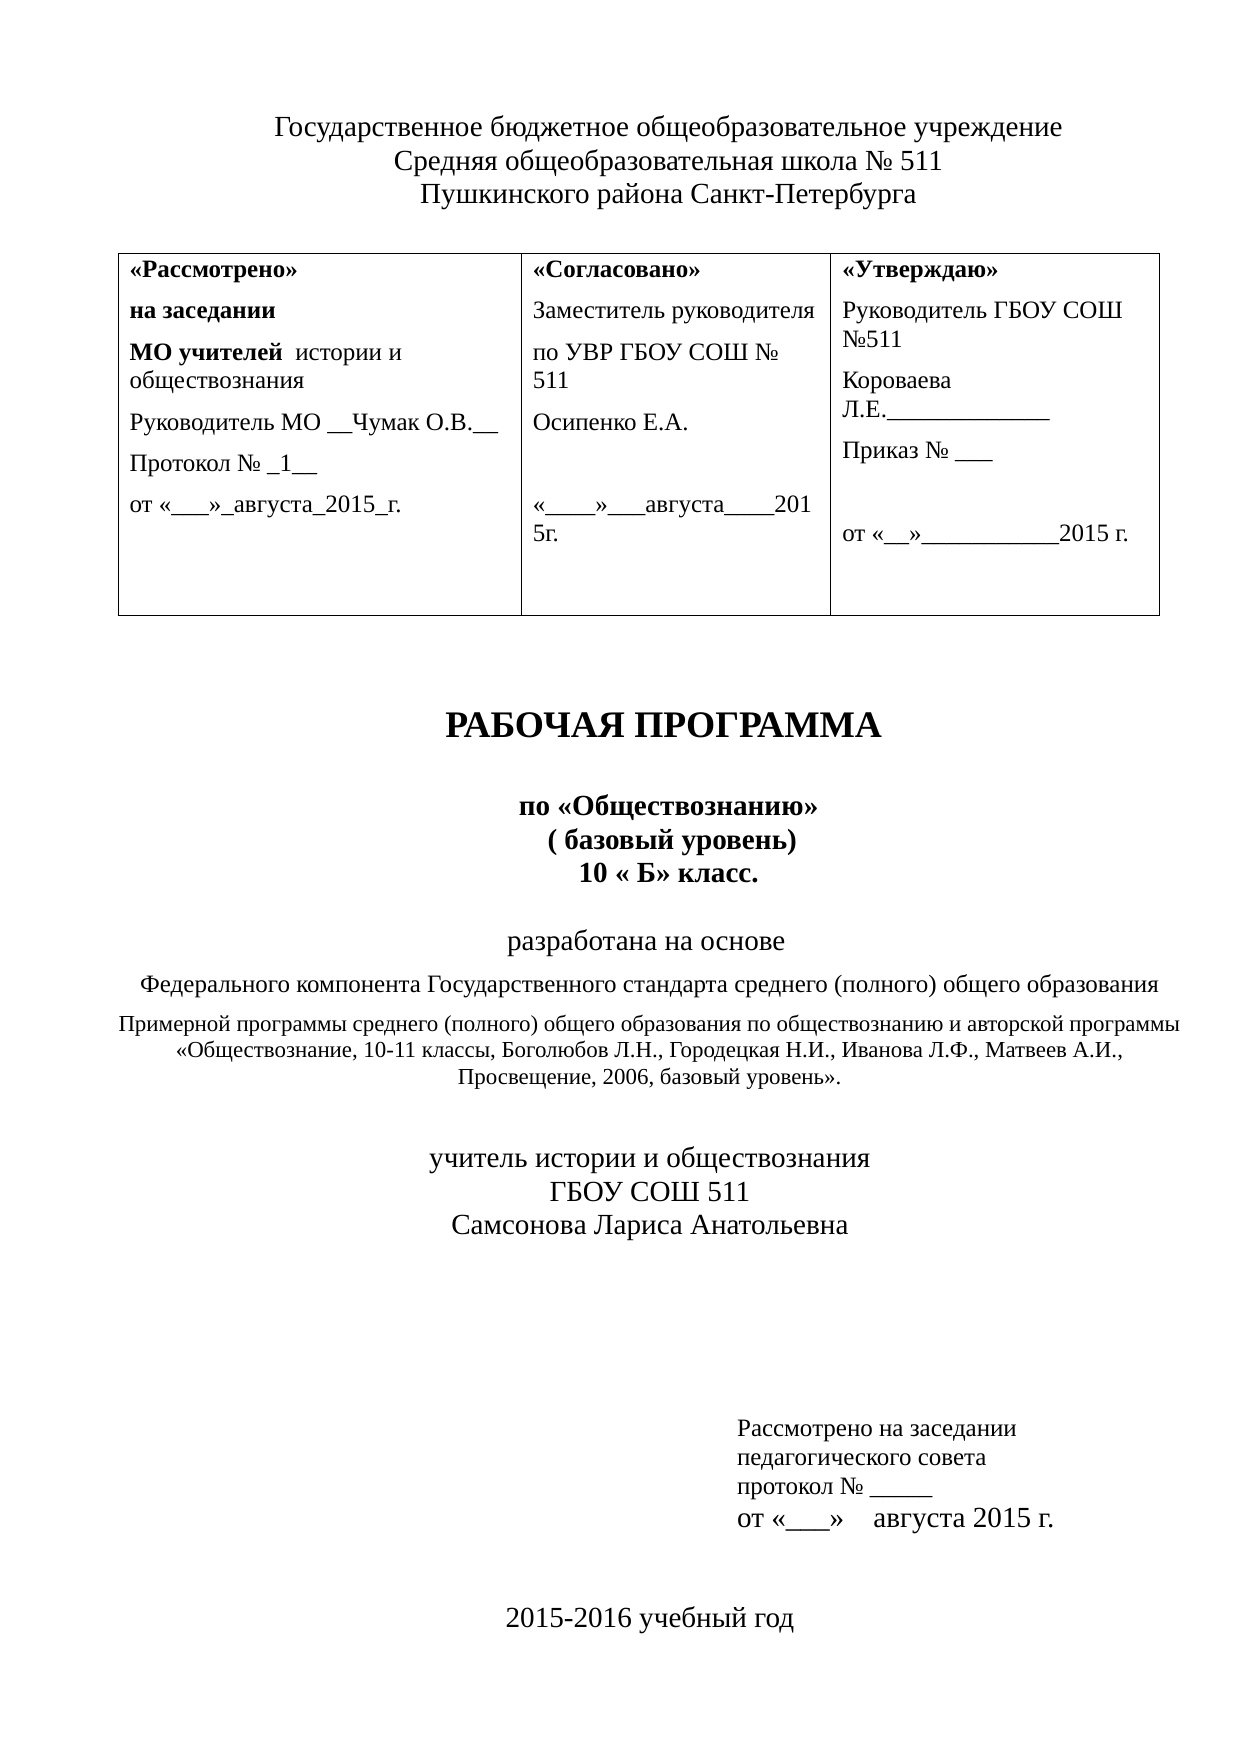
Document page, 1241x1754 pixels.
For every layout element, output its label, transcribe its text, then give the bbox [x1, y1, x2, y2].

text Пушкинского района Санкт-Петербурга [156, 177, 1181, 210]
table_header «Рассмотрено» на заседании МО учителей истории и обществознания Руководитель МО __Чумак О.В.__ Протокол № _1__ от «___»_августа_2015_г. [119, 254, 521, 615]
text 10 « Б» класс. [156, 856, 1181, 889]
text по «Обществознанию» [156, 788, 1181, 822]
text учитель истории и обществознания [118, 1140, 1181, 1174]
text Примерной программы среднего (полного) общего образования по обществознанию и авторской программы «Обществознание, 10-11 классы, Боголюбов Л.Н., Городецкая Н.И., Иванова Л.Ф., Матвеев А.И., Просвещение, 2006, базовый уровень». [118, 1010, 1181, 1089]
text протокол № _____ [737, 1471, 1181, 1500]
text педагогического совета [737, 1442, 1181, 1471]
text ( базовый уровень) [156, 822, 1181, 856]
text Федерального компонента Государственного стандарта среднего (полного) общего образования [118, 969, 1181, 997]
text 2015-2016 учебный год [118, 1600, 1181, 1634]
table_header «Утверждаю» Руководитель ГБОУ СОШ №511 Короваева Л.Е._____________ Приказ № ___ от «__»___________2015 г. [831, 254, 1159, 615]
text Самсонова Лариса Анатольевна [118, 1207, 1181, 1241]
text ГБОУ СОШ 511 [118, 1174, 1181, 1207]
table_header «Согласовано» Заместитель руководителя по УВР ГБОУ СОШ № 511 Осипенко Е.А. «____»___августа____2015г. [522, 254, 830, 615]
text разработана на основе [118, 923, 1181, 956]
text РАБОЧАЯ ПРОГРАММА [156, 702, 1181, 745]
text Средняя общеобразовательная школа № 511 [156, 143, 1181, 177]
text Государственное бюджетное общеобразовательное учреждение [156, 109, 1181, 143]
text Рассмотрено на заседании [737, 1413, 1181, 1442]
text от «___» августа 2015 г. [737, 1500, 1181, 1533]
